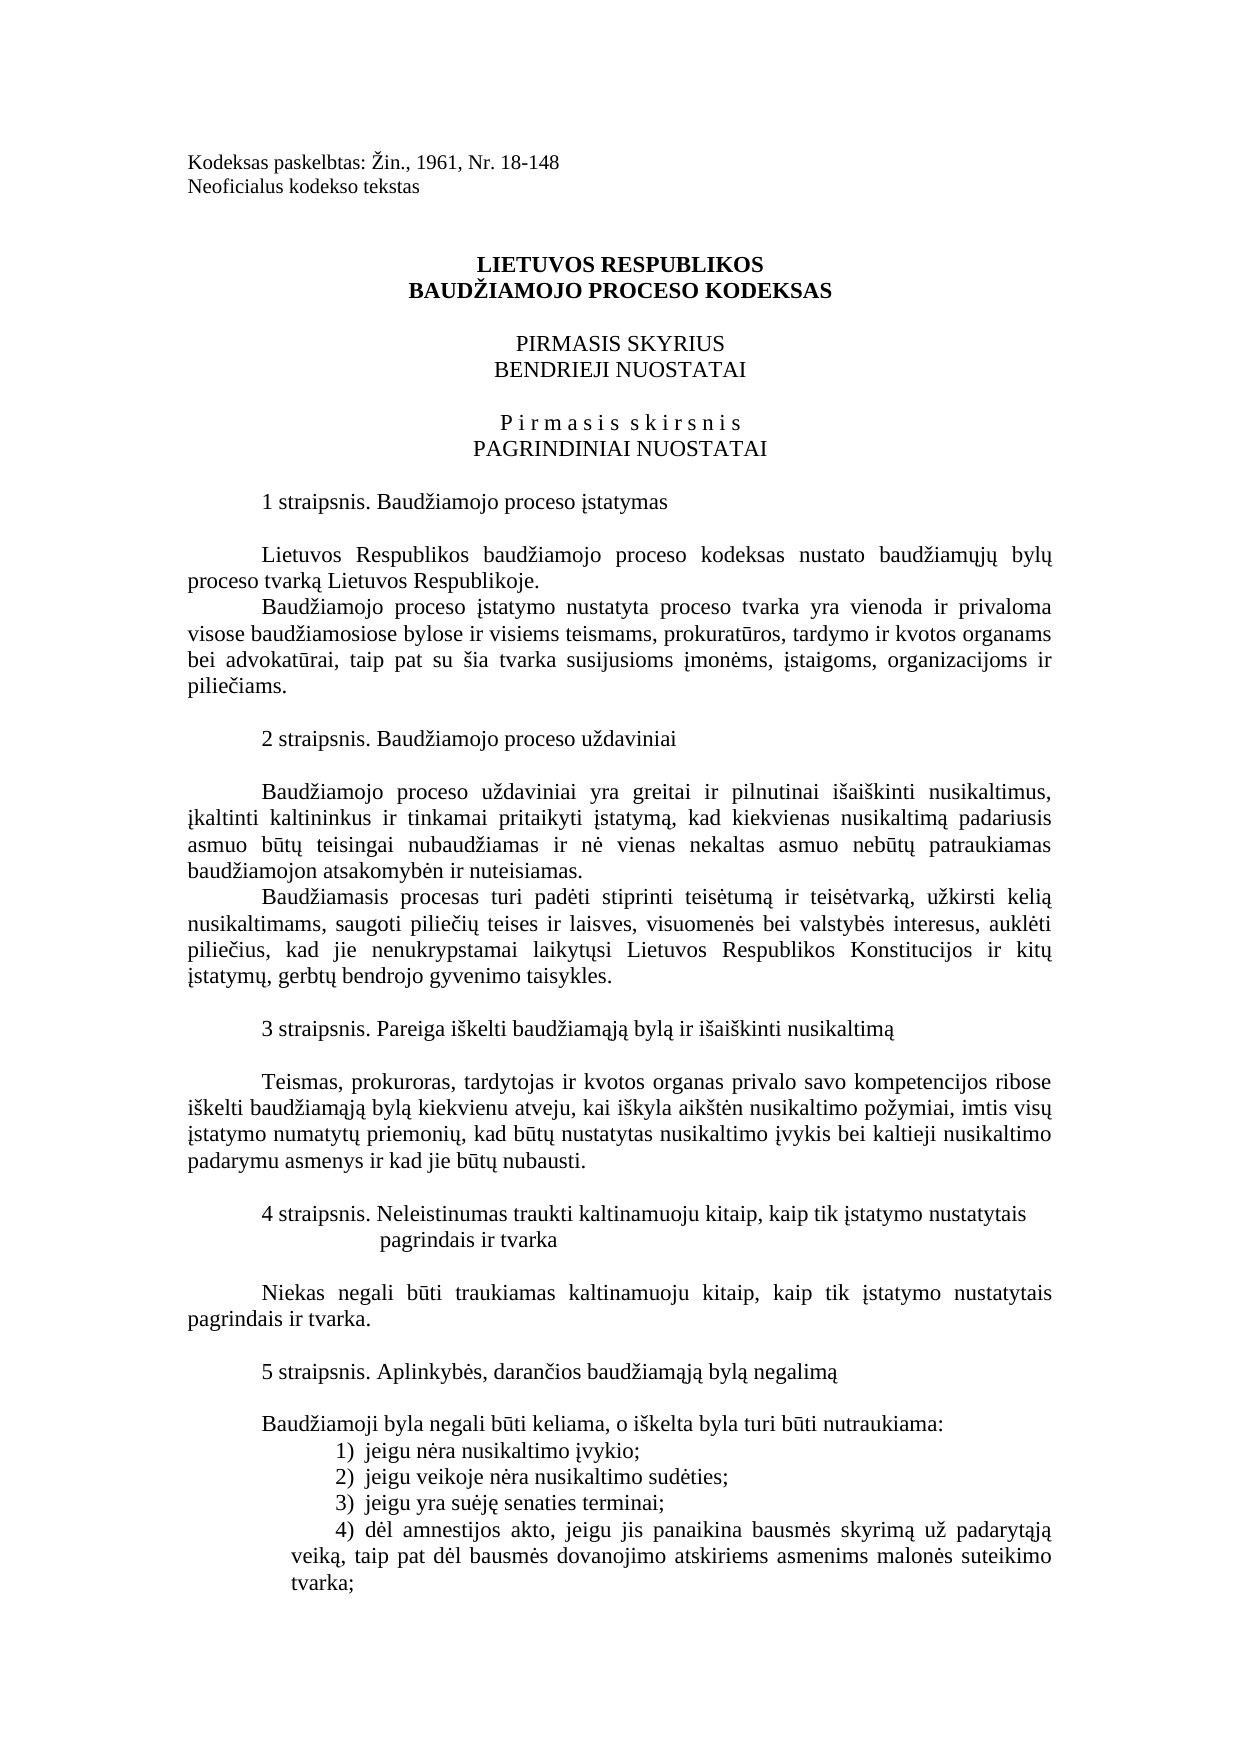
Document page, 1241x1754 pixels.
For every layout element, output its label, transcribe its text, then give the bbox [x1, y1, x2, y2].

text Baudžiamojo proceso uždaviniai yra greitai ir pilnutinai išaiškinti nusikaltimus, įkaltinti kaltininkus ir tinkamai pritaikyti įstatymą, kad kiekvienas nusikaltimą padariusis asmuo būtų teisingai nubaudžiamas ir nė vienas nekaltas asmuo nebūtų patraukiamas baudžiamojon atsakomybėn ir nuteisiamas. [187, 778, 1053, 883]
text PAGRINDINIAI NUOSTATAI [187, 435, 1053, 462]
text Lietuvos Respublikos baudžiamojo proceso kodeksas nustato baudžiamųjų bylų proceso tvarką Lietuvos Respublikoje. [187, 541, 1053, 593]
text Baudžiamojo proceso įstatymo nustatyta proceso tvarka yra vienoda ir privaloma visose baudžiamosiose bylose ir visiems teismams, prokuratūros, tardymo ir kvotos organams bei advokatūrai, taip pat su šia tvarka susijusioms įmonėms, įstaigoms, organizacijoms ir piliečiams. [187, 593, 1053, 699]
list jeigu nėra nusikaltimo įvykio; [317, 1437, 1053, 1463]
text BAUDŽIAMOJO PROCESO KODEKSAS [187, 277, 1053, 303]
text 5 straipsnis. Aplinkybės, darančios baudžiamąją bylą negalimą [261, 1358, 1053, 1384]
text 1 straipsnis. Baudžiamojo proceso įstatymas [208, 488, 1053, 514]
subtitle LIETUVOS RESPUBLIKOS [187, 251, 1053, 277]
text Neoficialus kodekso tekstas [187, 174, 1053, 198]
text BENDRIEJI NUOSTATAI [187, 356, 1053, 383]
text Kodeksas paskelbtas: Žin., 1961, Nr. 18-148 [187, 150, 1053, 174]
text PIRMASIS SKYRIUS [187, 330, 1053, 356]
text pagrindais ir tvarka [318, 1226, 1053, 1252]
text Teismas, prokuroras, tardytojas ir kvotos organas privalo savo kompetencijos ribose iškelti baudžiamąją bylą kiekvienu atveju, kai iškyla aikštėn nusikaltimo požymiai, imtis visų įstatymo numatytų priemonių, kad būtų nustatytas nusikaltimo įvykis bei kaltieji nusikaltimo padarymu asmenys ir kad jie būtų nubausti. [187, 1068, 1053, 1173]
text Niekas negali būti traukiamas kaltinamuoju kitaip, kaip tik įstatymo nustatytais pagrindais ir tvarka. [187, 1279, 1053, 1331]
text Baudžiamasis procesas turi padėti stiprinti teisėtumą ir teisėtvarką, užkirsti kelią nusikaltimams, saugoti piliečių teises ir laisves, visuomenės bei valstybės interesus, auklėti piliečius, kad jie nenukrypstamai laikytųsi Lietuvos Respublikos Konstitucijos ir kitų įstatymų, gerbtų bendrojo gyvenimo taisykles. [187, 883, 1053, 989]
text P i r m a s i s s k i r s n i s [187, 409, 1053, 435]
list jeigu yra suėję senaties terminai; [317, 1489, 1053, 1516]
list dėl amnestijos akto, jeigu jis panaikina bausmės skyrimą už padarytąją veiką, taip pat dėl bausmės dovanojimo atskiriems asmenims malonės suteikimo tvarka; [261, 1516, 1053, 1595]
text 3 straipsnis. Pareiga iškelti baudžiamąją bylą ir išaiškinti nusikaltimą [261, 1015, 1053, 1041]
text 4 straipsnis. Neleistinumas traukti kaltinamuoju kitaip, kaip tik įstatymo nustatytais [261, 1199, 1053, 1226]
list jeigu veikoje nėra nusikaltimo sudėties; [317, 1463, 1053, 1489]
text Baudžiamoji byla negali būti keliama, o iškelta byla turi būti nutraukiama: [187, 1410, 1053, 1437]
text 2 straipsnis. Baudžiamojo proceso uždaviniai [208, 725, 1053, 752]
